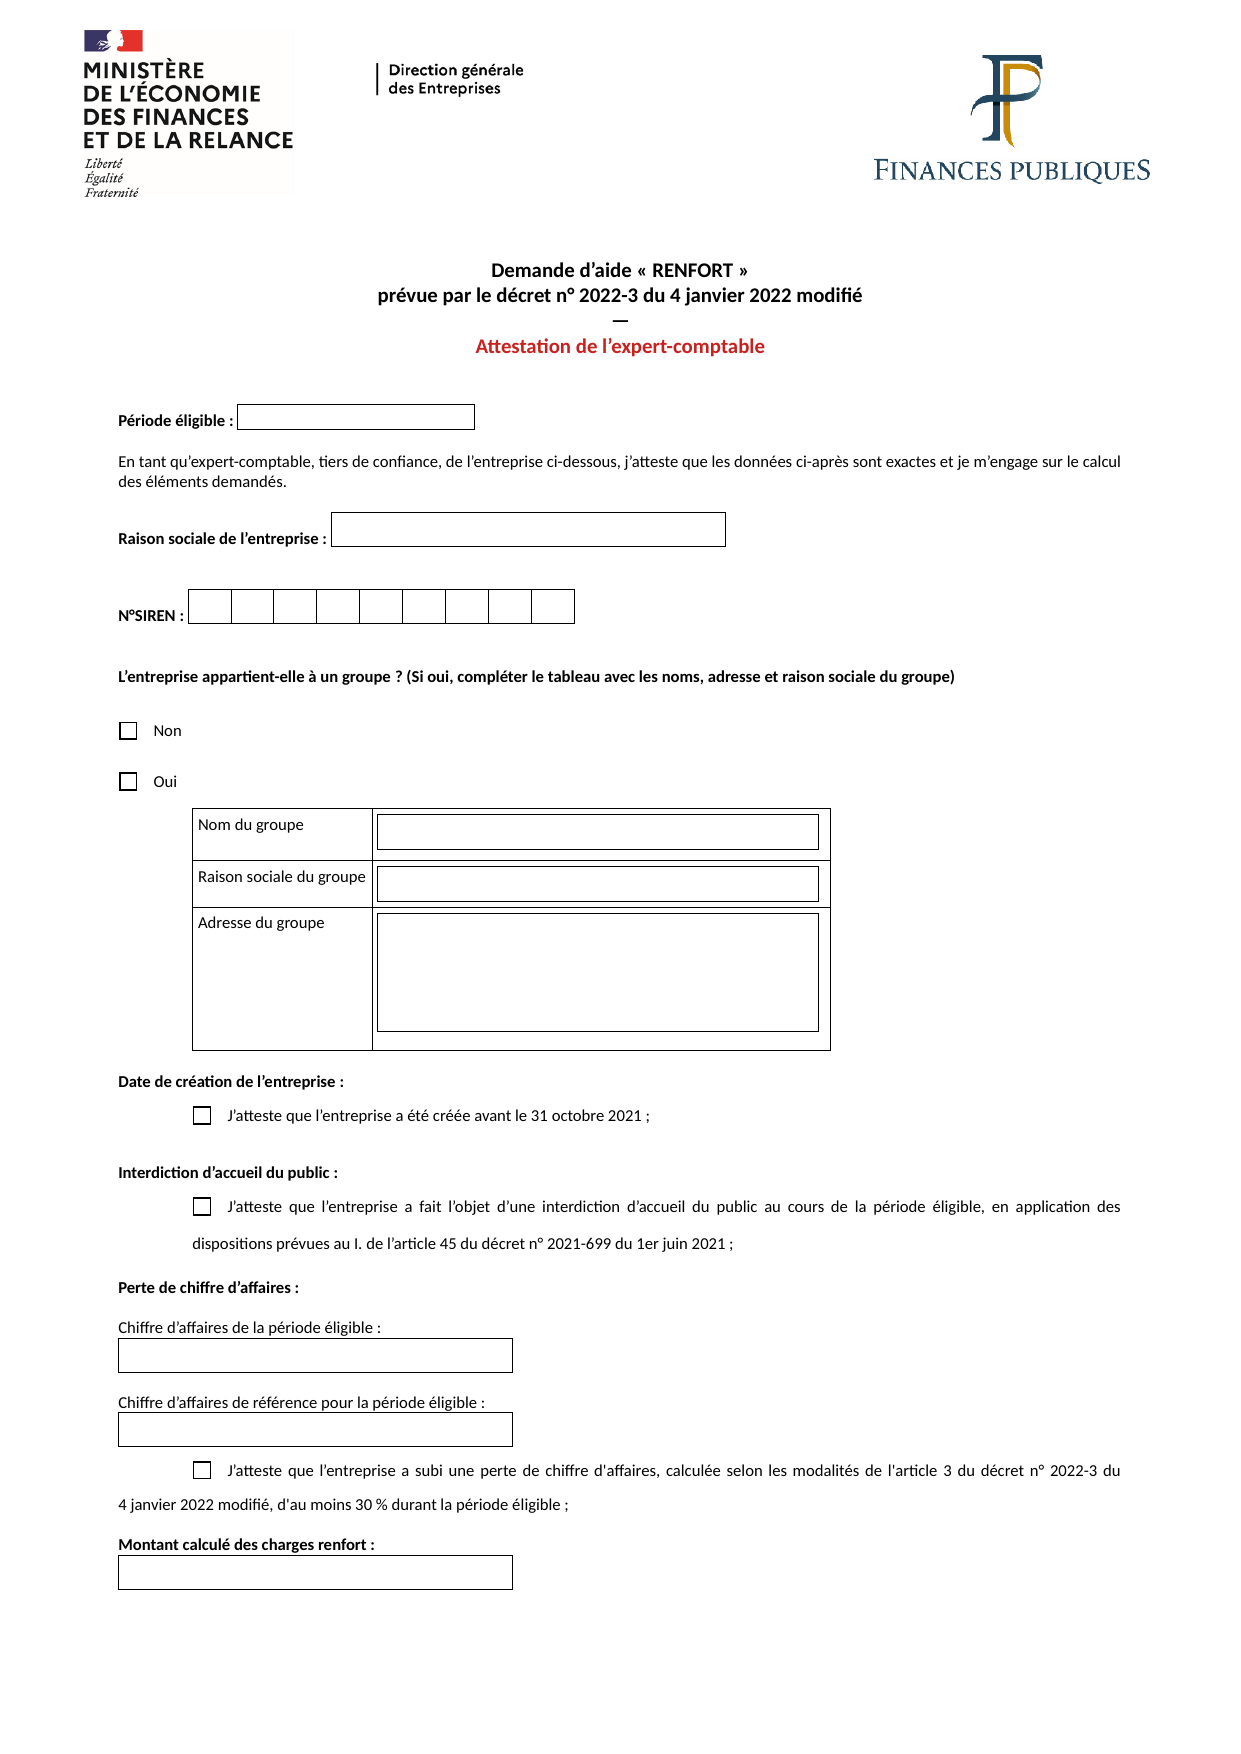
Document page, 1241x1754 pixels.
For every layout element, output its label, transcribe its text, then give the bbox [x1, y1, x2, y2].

text Attestation de l’expert-comptable [118, 333, 1122, 358]
text J’atteste que l’entreprise a fait l’objet d’une interdiction d’accueil du public au cours de la période éligible, en application des dispositions prévues au I. de l’article 45 du décret n° 2021-699 du 1er juin 2021 ; [192, 1183, 1122, 1254]
picture [84, 30, 537, 197]
picture [872, 54, 1153, 185]
text Non [153, 707, 1122, 754]
text Oui [153, 758, 1122, 805]
text Interdiction d’accueil du public : [118, 1162, 1122, 1183]
text Perte de chiffre d’affaires : [118, 1277, 1122, 1297]
table_cell [373, 861, 830, 906]
text Chiffre d’affaires de référence pour la période éligible : [118, 1392, 1122, 1412]
table_header [373, 809, 830, 860]
text Date de création de l’entreprise : [118, 1071, 1122, 1092]
text Période éligible : [118, 404, 1122, 431]
text En tant qu’expert-comptable, tiers de confiance, de l’entreprise ci-dessous, j’atteste que les données ci-après sont exactes et je m’engage sur le calcul des éléments demandés. [118, 451, 1122, 492]
text J’atteste que l’entreprise a subi une perte de chiffre d'affaires, calculée selon les modalités de l'article 3 du décret n° 2022-3 du 4 janvier 2022 modifié, d'au moins 30 % durant la période éligible ; [118, 1446, 1122, 1514]
text Montant calculé des charges renfort : [118, 1534, 1122, 1555]
table_cell Raison sociale du groupe [193, 861, 372, 906]
text Chiffre d’affaires de la période éligible : [118, 1318, 1122, 1338]
text N°SIREN : [118, 589, 1122, 626]
text Demande d’aide « RENFORT » [118, 257, 1122, 282]
text Raison sociale de l’entreprise : [118, 512, 1122, 548]
text L’entreprise appartient-elle à un groupe ? (Si oui, compléter le tableau avec les noms, adresse et raison sociale du groupe) [118, 666, 1122, 687]
table_cell Adresse du groupe [193, 908, 372, 1050]
text prévue par le décret n° 2022-3 du 4 janvier 2022 modifié [118, 282, 1122, 308]
text — [118, 308, 1122, 333]
table_header Nom du groupe [193, 809, 372, 860]
table_cell [373, 908, 830, 1050]
text J’atteste que l’entreprise a été créée avant le 31 octobre 2021 ; [227, 1092, 1122, 1139]
